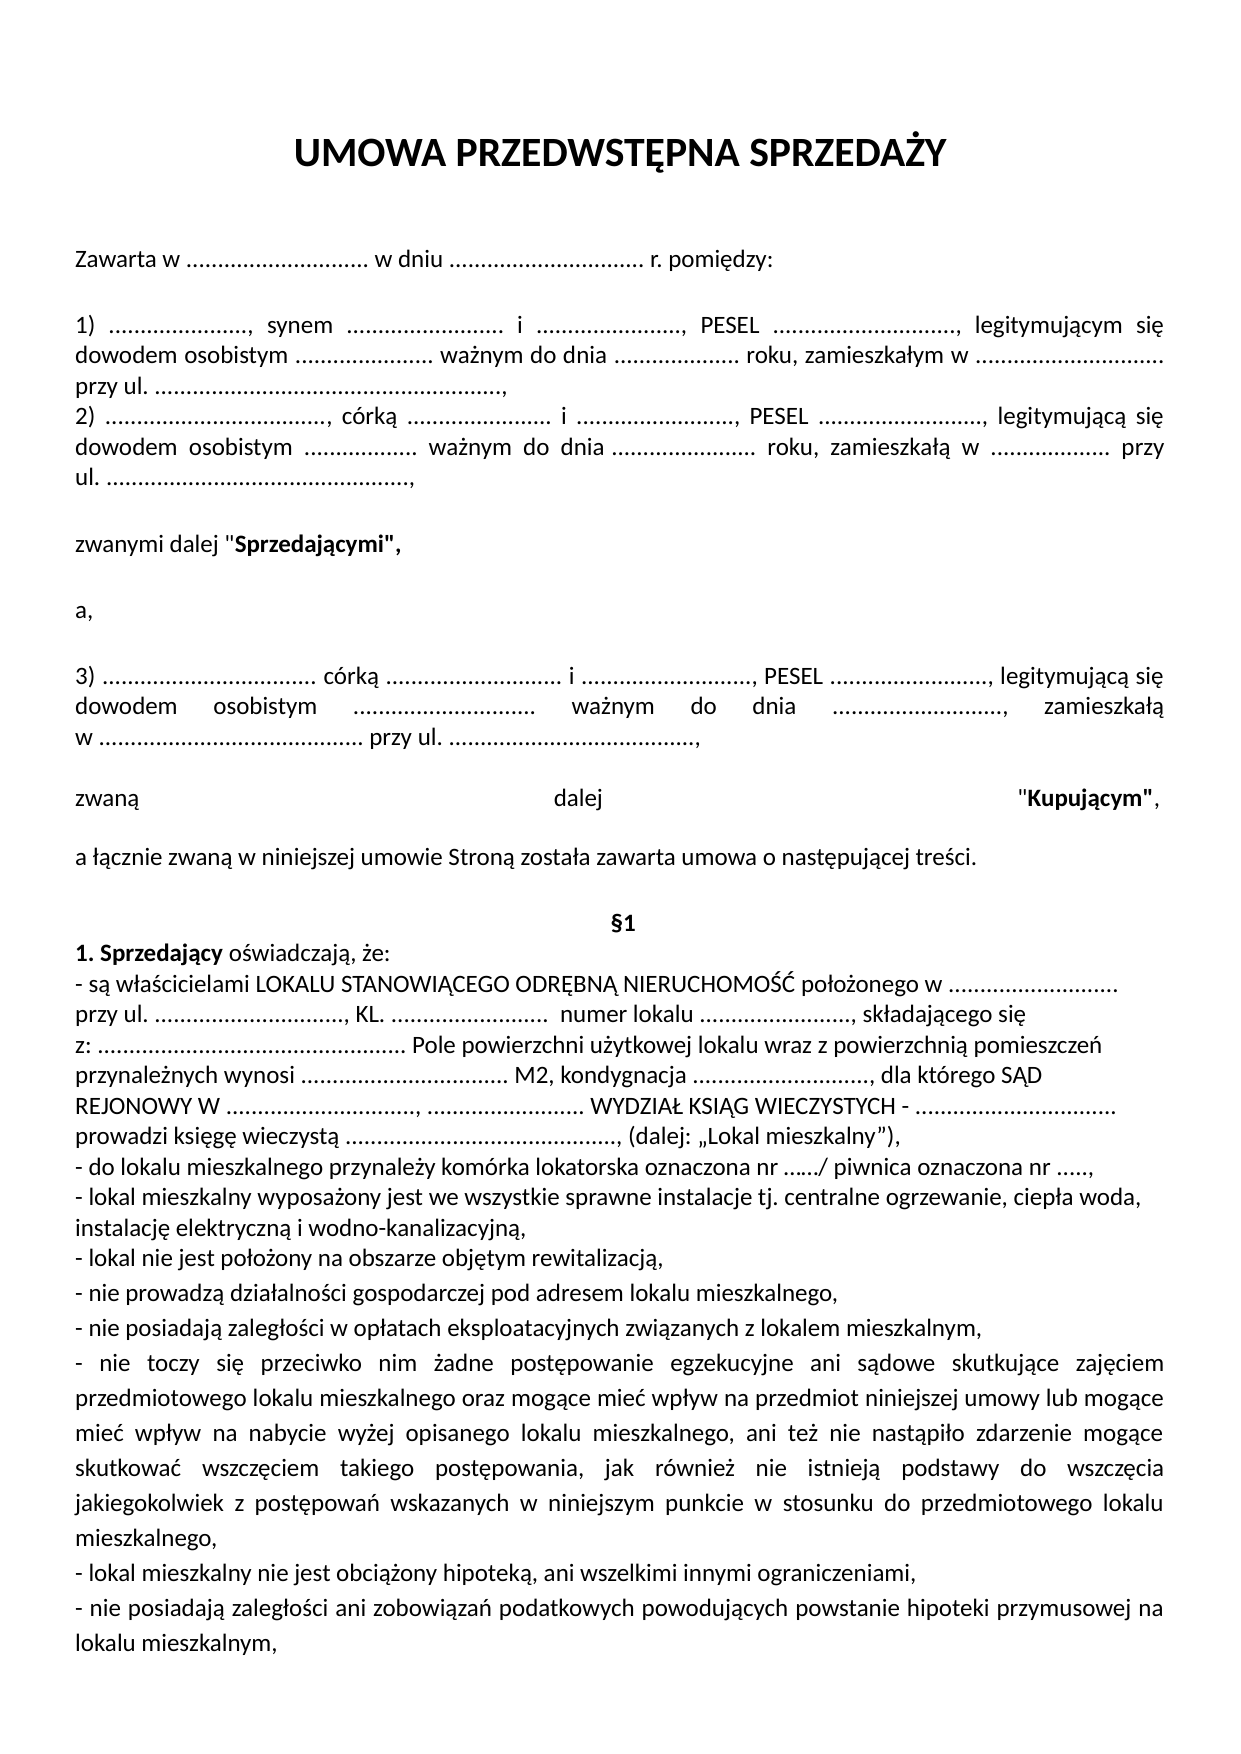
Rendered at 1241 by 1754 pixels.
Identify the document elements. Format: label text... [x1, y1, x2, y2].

text 1) ......................, synem ......................... i ......................., PESEL ............................., legitymującym się dowodem osobistym ...................... ważnym do dnia .................... roku, zamieszkałym w .............................. przy ul. ......................................................., [75, 309, 1165, 401]
text UMOWA PRZEDWSTĘPNA SPRZEDAŻY [75, 126, 1165, 177]
text - do lokalu mieszkalnego przynależy komórka lokatorska oznaczona nr ……/ piwnica oznaczona nr ....., [75, 1151, 1165, 1181]
text - lokal mieszkalny nie jest obciążony hipoteką, ani wszelkimi innymi ograniczeniami, [75, 1557, 1165, 1588]
text - lokal mieszkalny wyposażony jest we wszystkie sprawne instalacje tj. centralne ogrzewanie, ciepła woda, instalację elektryczną i wodno-kanalizacyjną, [75, 1181, 1165, 1242]
text - nie posiadają zaległości w opłatach eksploatacyjnych związanych z lokalem mieszkalnym, [75, 1312, 1165, 1343]
text Zawarta w ............................. w dniu ............................... r. pomiędzy: [75, 243, 1165, 273]
text zwaną dalej "Kupującym", [75, 782, 1165, 841]
text 1. Sprzedający oświadczają, że: [75, 937, 1165, 968]
text zwanymi dalej "Sprzedającymi", [75, 528, 1165, 558]
text 3) .................................. córką ............................ i ..........................., PESEL ........................., legitymującą się dowodem osobistym ............................. ważnym do dnia ..........................., zamieszkałą w .......................................... przy ul. ......................................., [75, 660, 1165, 752]
text a, [75, 594, 1165, 624]
text - nie posiadają zaległości ani zobowiązań podatkowych powodujących powstanie hipoteki przymusowej na lokalu mieszkalnym, [75, 1592, 1165, 1658]
text §1 [75, 907, 1165, 937]
text - nie prowadzą działalności gospodarczej pod adresem lokalu mieszkalnego, [75, 1277, 1165, 1308]
text - są właścicielami LOKALU STANOWIĄCEGO ODRĘBNĄ NIERUCHOMOŚĆ położonego w ........................... przy ul. .............................., KL. ......................... numer lokalu ........................, składającego się z: ................................................. Pole powierzchni użytkowej lokalu wraz z powierzchnią pomieszczeń przynależnych wynosi ................................. M2, kondygnacja ............................, dla którego SĄD REJONOWY W .............................., ......................... WYDZIAŁ KSIĄG WIECZYSTYCH - ................................ prowadzi księgę wieczystą ..........................................., (dalej: „Lokal mieszkalny”), [75, 968, 1165, 1151]
text a łącznie zwaną w niniejszej umowie Stroną została zawarta umowa o następującej treści. [75, 841, 1165, 871]
text - lokal nie jest położony na obszarze objętym rewitalizacją, [75, 1242, 1165, 1273]
text 2) ..................................., córką ....................... i ........................., PESEL .........................., legitymującą się dowodem osobistym .................. ważnym do dnia ....................... roku, zamieszkałą w ................... przy ul. ................................................, [75, 401, 1165, 492]
text - nie toczy się przeciwko nim żadne postępowanie egzekucyjne ani sądowe skutkujące zajęciem przedmiotowego lokalu mieszkalnego oraz mogące mieć wpływ na przedmiot niniejszej umowy lub mogące mieć wpływ na nabycie wyżej opisanego lokalu mieszkalnego, ani też nie nastąpiło zdarzenie mogące skutkować wszczęciem takiego postępowania, jak również nie istnieją podstawy do wszczęcia jakiegokolwiek z postępowań wskazanych w niniejszym punkcie w stosunku do przedmiotowego lokalu mieszkalnego, [75, 1347, 1165, 1553]
